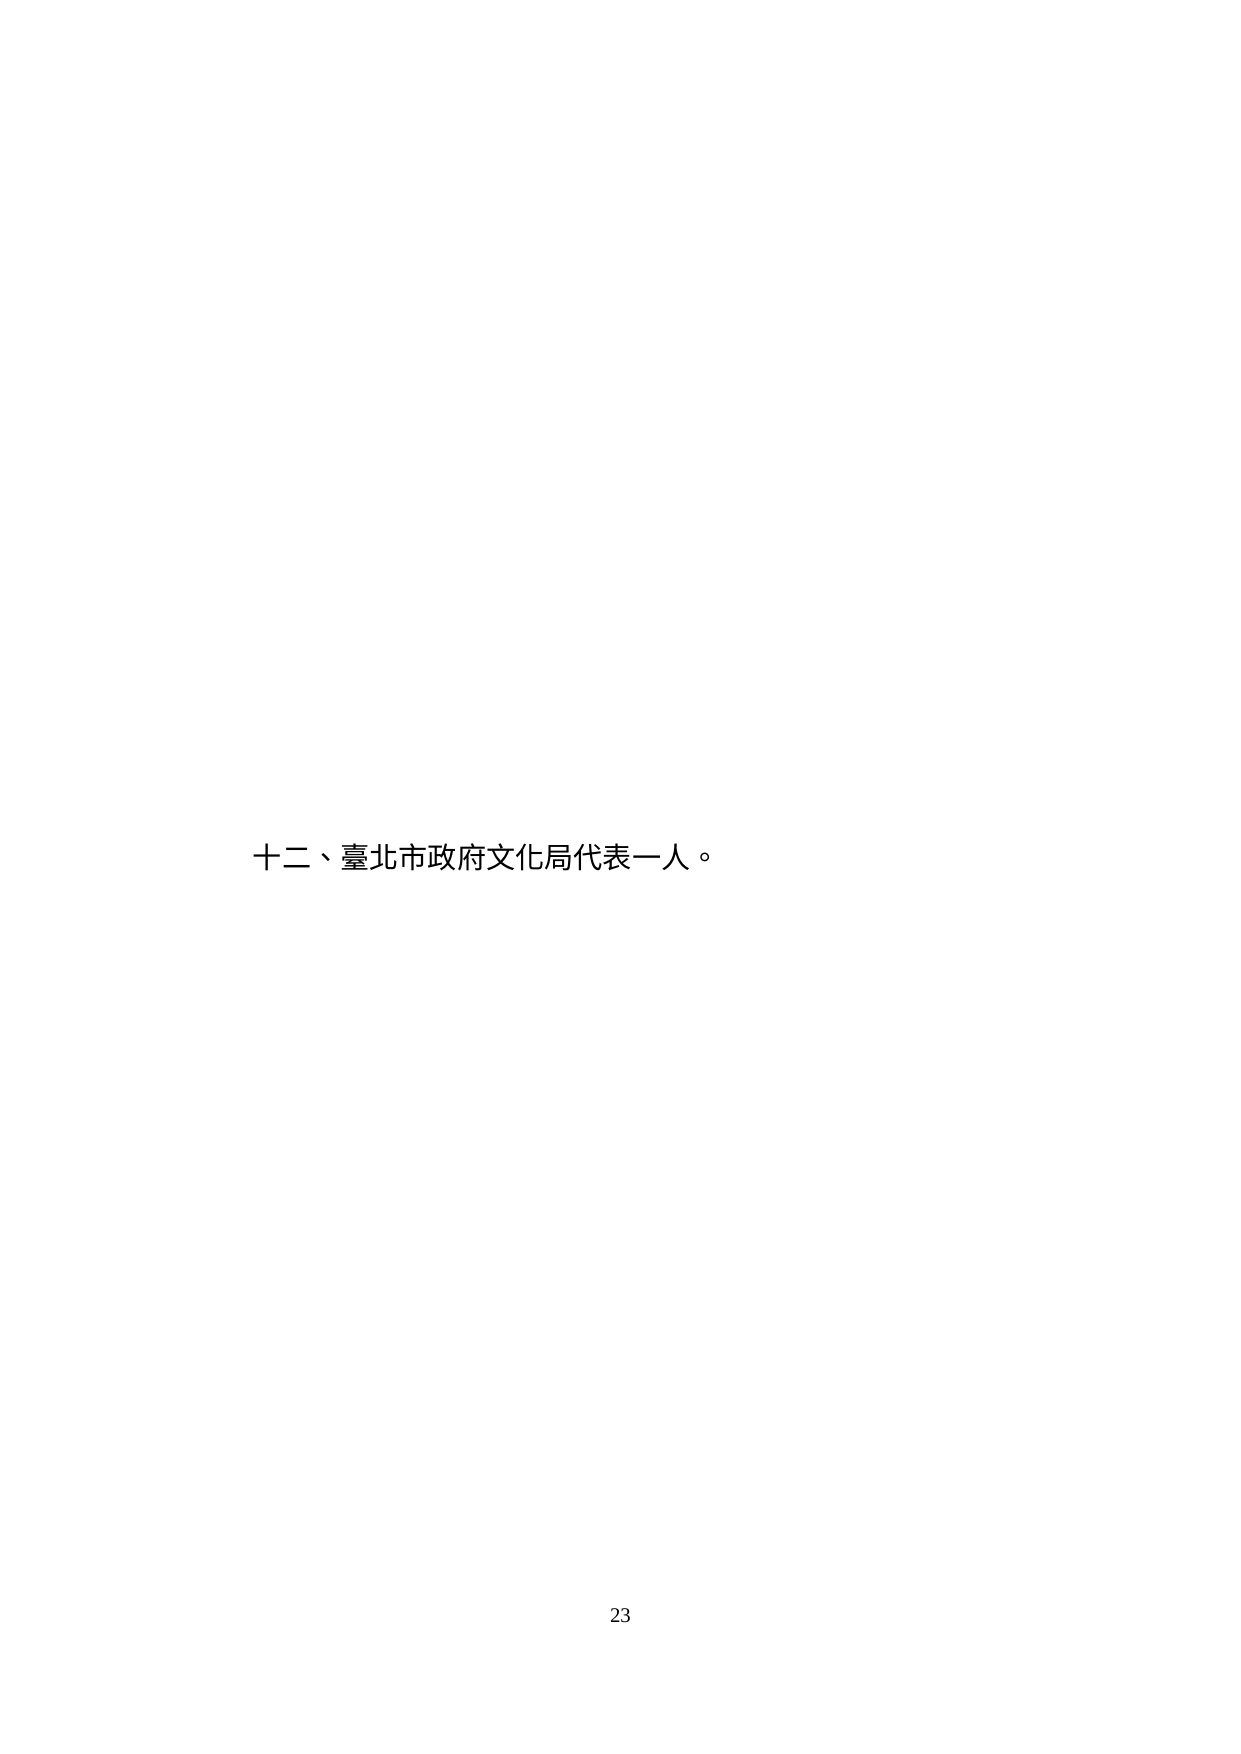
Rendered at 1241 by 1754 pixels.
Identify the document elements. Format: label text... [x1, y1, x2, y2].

text 十二、臺北市政府文化局代表一人。 [148, 814, 1092, 877]
